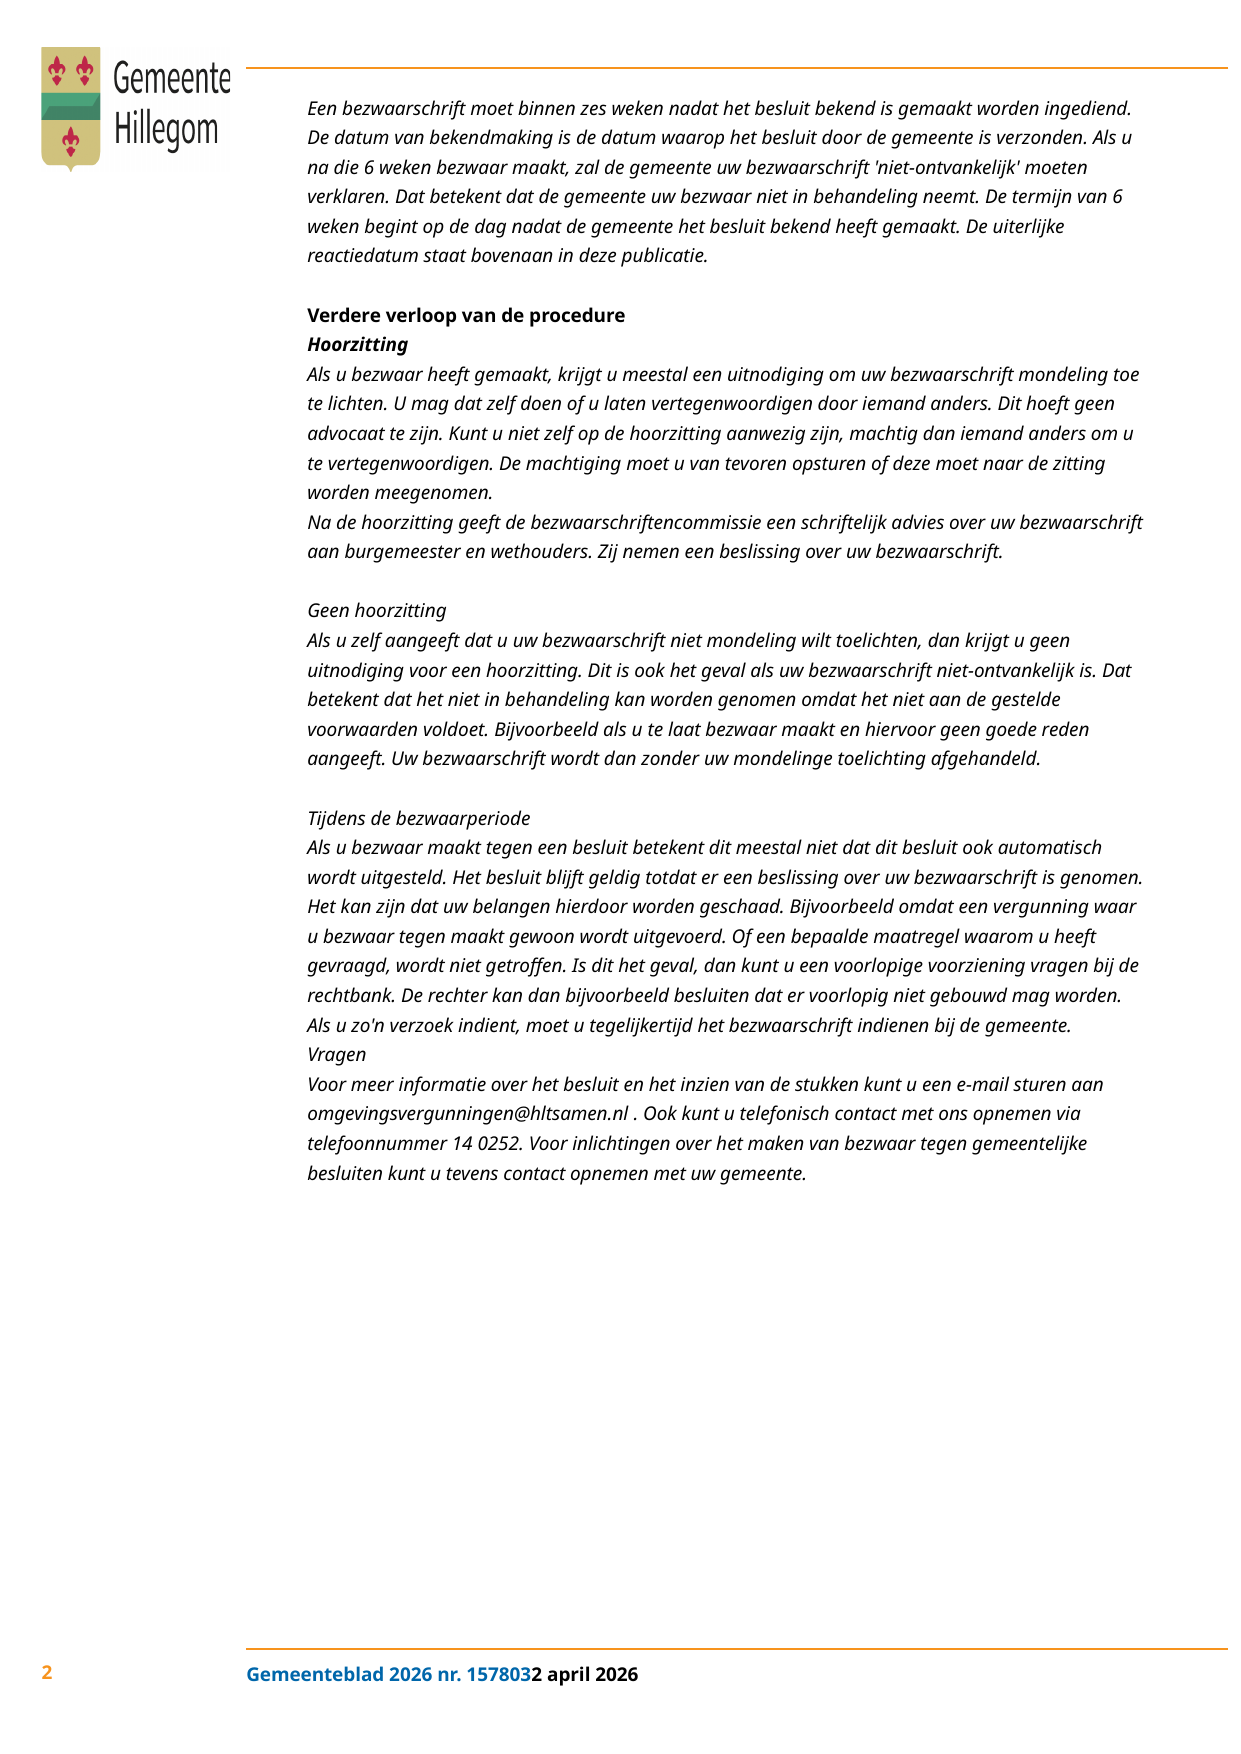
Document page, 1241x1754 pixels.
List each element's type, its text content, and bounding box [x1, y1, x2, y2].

picture [41, 47, 231, 172]
list Als u zelf aangeeft dat u uw bezwaarschrift niet mondeling wilt toelichten, dan krijgt u geen uitnodiging voor een hoorzitting. Dit is ook het geval als uw bezwaarschrift niet-ontvankelijk is. Dat betekent dat het niet in behandeling kan worden genomen omdat het niet aan de gestelde voorwaarden voldoet. Bijvoorbeeld als u te laat bezwaar maakt en hiervoor geen goede reden aangeeft. Uw bezwaarschrift wordt dan zonder uw mondelinge toelichting afgehandeld. [248, 627, 1152, 771]
list Vragen [248, 1041, 1152, 1067]
list Tijdens de bezwaarperiode [248, 805, 1152, 831]
list Voor meer informatie over het besluit en het inzien van de stukken kunt u een e-mail sturen aan omgevingsvergunningen@hltsamen.nl . Ook kunt u telefonisch contact met ons opnemen via telefoonnummer 14 0252. Voor inlichtingen over het maken van bezwaar tegen gemeentelijke besluiten kunt u tevens contact opnemen met uw gemeente. [248, 1071, 1152, 1186]
list Als u bezwaar maakt tegen een besluit betekent dit meestal niet dat dit besluit ook automatisch wordt uitgesteld. Het besluit blijft geldig totdat er een beslissing over uw bezwaarschrift is genomen. Het kan zijn dat uw belangen hierdoor worden geschaad. Bijvoorbeeld omdat een vergunning waar u bezwaar tegen maakt gewoon wordt uitgevoerd. Of een bepaalde maatregel waarom u heeft gevraagd, wordt niet getroffen. Is dit het geval, dan kunt u een voorlopige voorziening vragen bij de rechtbank. De rechter kan dan bijvoorbeeld besluiten dat er voorlopig niet gebouwd mag worden. Als u zo'n verzoek indient, moet u tegelijkertijd het bezwaarschrift indienen bij de gemeente. [248, 834, 1152, 1038]
list Geen hoorzitting [248, 598, 1152, 623]
list Verdere verloop van de procedure [248, 302, 1152, 328]
list Hoorzitting [248, 331, 1152, 357]
list Na de hoorzitting geeft de bezwaarschriftencommissie een schriftelijk advies over uw bezwaarschrift aan burgemeester en wethouders. Zij nemen een beslissing over uw bezwaarschrift. [248, 509, 1152, 564]
list Een bezwaarschrift moet binnen zes weken nadat het besluit bekend is gemaakt worden ingediend. De datum van bekendmaking is de datum waarop het besluit door de gemeente is verzonden. Als u na die 6 weken bezwaar maakt, zal de gemeente uw bezwaarschrift 'niet-ontvankelijk' moeten verklaren. Dat betekent dat de gemeente uw bezwaar niet in behandeling neemt. De termijn van 6 weken begint op de dag nadat de gemeente het besluit bekend heeft gemaakt. De uiterlijke reactiedatum staat bovenaan in deze publicatie. [248, 95, 1152, 268]
list Als u bezwaar heeft gemaakt, krijgt u meestal een uitnodiging om uw bezwaarschrift mondeling toe te lichten. U mag dat zelf doen of u laten vertegenwoordigen door iemand anders. Dit hoeft geen advocaat te zijn. Kunt u niet zelf op de hoorzitting aanwezig zijn, machtig dan iemand anders om u te vertegenwoordigen. De machtiging moet u van tevoren opsturen of deze moet naar de zitting worden meegenomen. [248, 361, 1152, 505]
